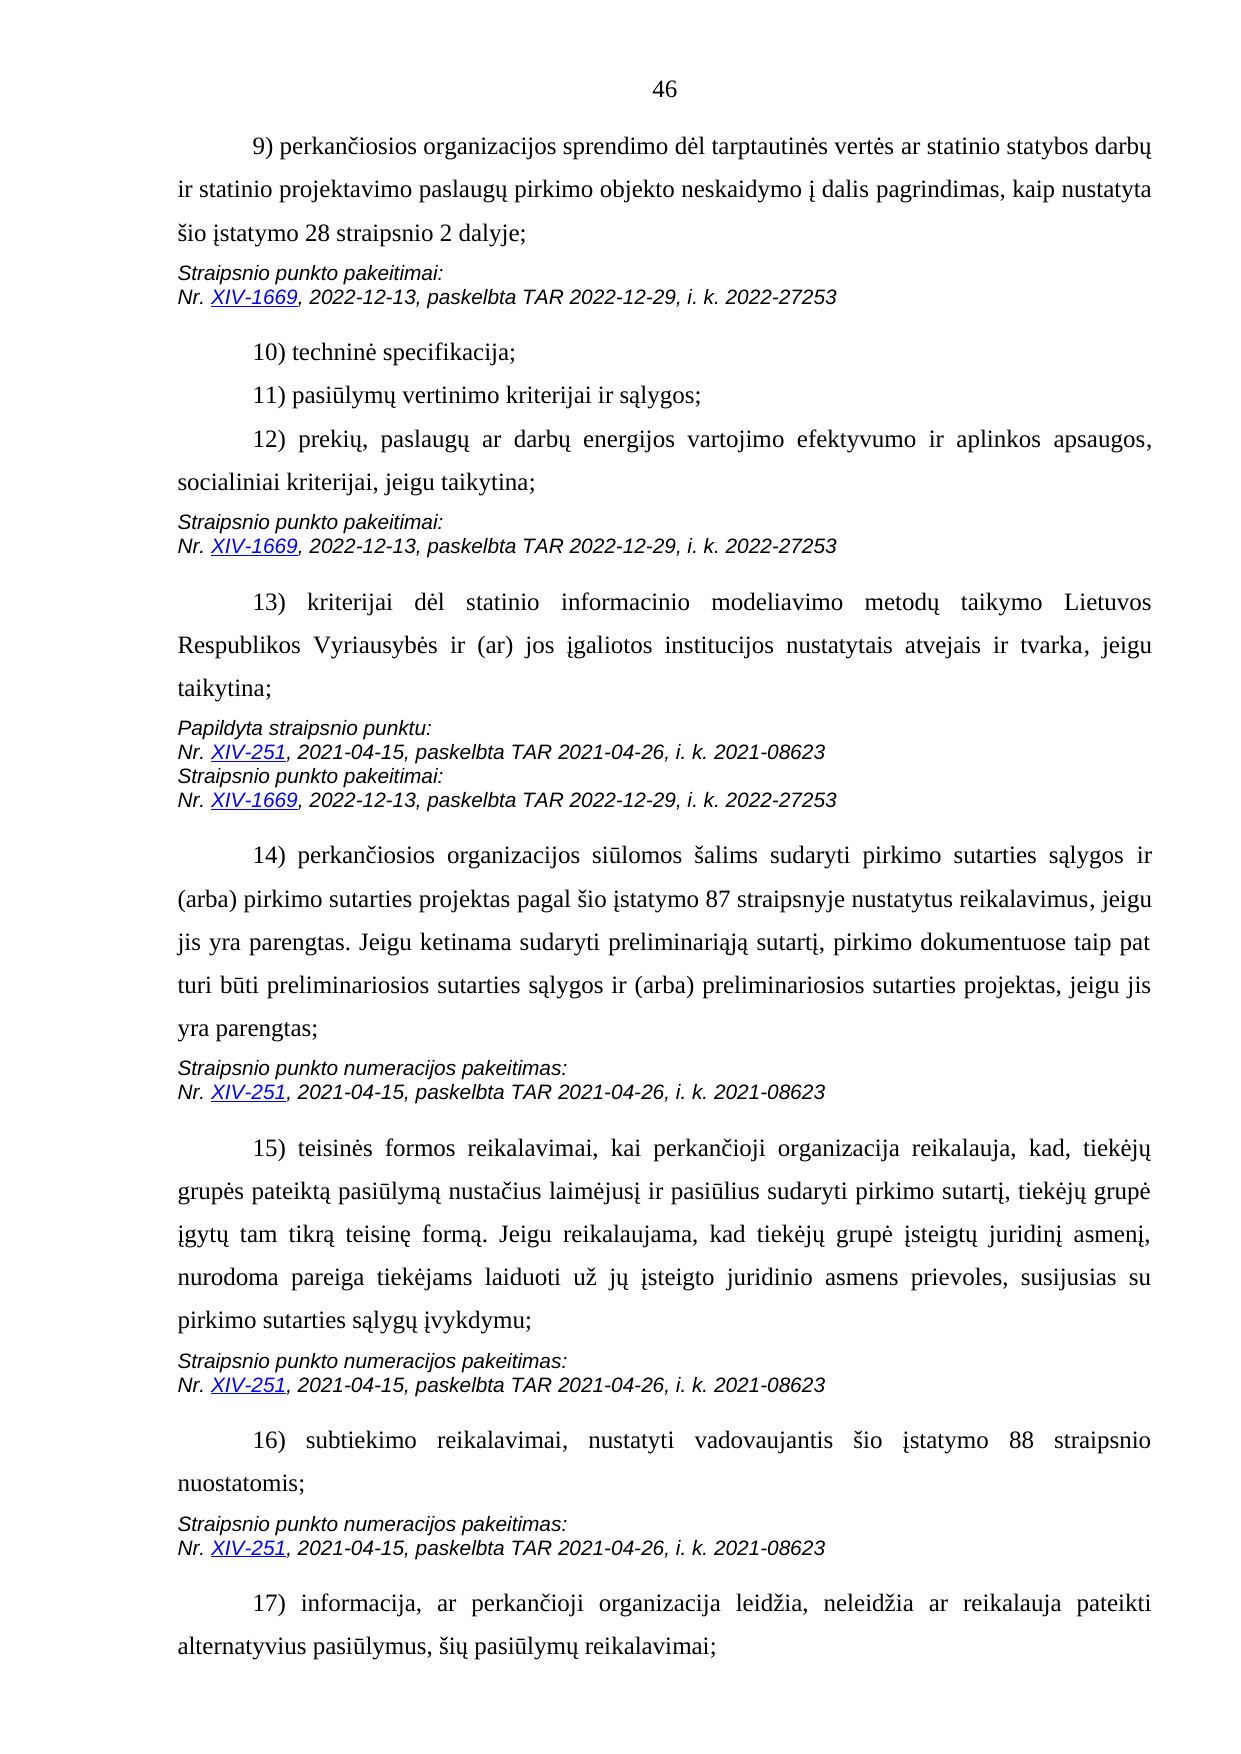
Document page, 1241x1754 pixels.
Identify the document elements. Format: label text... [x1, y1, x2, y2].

text Nr. XIV-251, 2021-04-15, paskelbta TAR 2021-04-26, i. k. 2021-08623 [177, 1372, 1152, 1396]
text 14) perkančiosios organizacijos siūlomos šalims sudaryti pirkimo sutarties sąlygos ir (arba) pirkimo sutarties projektas pagal šio įstatymo 87 straipsnyje nustatytus reikalavimus, jeigu jis yra parengtas. Jeigu ketinama sudaryti preliminariąją sutartį, pirkimo dokumentuose taip pat turi būti preliminariosios sutarties sąlygos ir (arba) preliminariosios sutarties projektas, jeigu jis yra parengtas; [177, 841, 1152, 1042]
text 13) kriterijai dėl statinio informacinio modeliavimo metodų taikymo Lietuvos Respublikos Vyriausybės ir (ar) jos įgaliotos institucijos nustatytais atvejais ir tvarka, jeigu taikytina; [177, 587, 1152, 702]
text Nr. XIV-251, 2021-04-15, paskelbta TAR 2021-04-26, i. k. 2021-08623 [177, 1535, 1152, 1559]
text Nr. XIV-1669, 2022-12-13, paskelbta TAR 2022-12-29, i. k. 2022-27253 [177, 285, 1152, 309]
text Straipsnio punkto numeracijos pakeitimas: [177, 1348, 1152, 1372]
text Nr. XIV-251, 2021-04-15, paskelbta TAR 2021-04-26, i. k. 2021-08623 [177, 1080, 1152, 1104]
text 10) techninė specifikacija; [177, 337, 1152, 366]
text Nr. XIV-1669, 2022-12-13, paskelbta TAR 2022-12-29, i. k. 2022-27253 [177, 788, 1152, 812]
text Straipsnio punkto pakeitimai: [177, 261, 1152, 285]
text 17) informacija, ar perkančioji organizacija leidžia, neleidžia ar reikalauja pateikti alternatyvius pasiūlymus, šių pasiūlymų reikalavimai; [177, 1588, 1152, 1660]
text Straipsnio punkto pakeitimai: [177, 764, 1152, 788]
text 12) prekių, paslaugų ar darbų energijos vartojimo efektyvumo ir aplinkos apsaugos, socialiniai kriterijai, jeigu taikytina; [177, 424, 1152, 496]
text Nr. XIV-251, 2021-04-15, paskelbta TAR 2021-04-26, i. k. 2021-08623 [177, 740, 1152, 764]
text Nr. XIV-1669, 2022-12-13, paskelbta TAR 2022-12-29, i. k. 2022-27253 [177, 534, 1152, 558]
text Straipsnio punkto numeracijos pakeitimas: [177, 1056, 1152, 1080]
text 9) perkančiosios organizacijos sprendimo dėl tarptautinės vertės ar statinio statybos darbų ir statinio projektavimo paslaugų pirkimo objekto neskaidymo į dalis pagrindimas, kaip nustatyta šio įstatymo 28 straipsnio 2 dalyje; [177, 131, 1152, 246]
text 11) pasiūlymų vertinimo kriterijai ir sąlygos; [177, 381, 1152, 409]
text Straipsnio punkto pakeitimai: [177, 510, 1152, 534]
text Papildyta straipsnio punktu: [177, 716, 1152, 740]
text 15) teisinės formos reikalavimai, kai perkančioji organizacija reikalauja, kad, tiekėjų grupės pateiktą pasiūlymą nustačius laimėjusį ir pasiūlius sudaryti pirkimo sutartį, tiekėjų grupė įgytų tam tikrą teisinę formą. Jeigu reikalaujama, kad tiekėjų grupė įsteigtų juridinį asmenį, nurodoma pareiga tiekėjams laiduoti už jų įsteigto juridinio asmens prievoles, susijusias su pirkimo sutarties sąlygų įvykdymu; [177, 1133, 1152, 1334]
text 16) subtiekimo reikalavimai, nustatyti vadovaujantis šio įstatymo 88 straipsnio nuostatomis; [177, 1425, 1152, 1497]
text Straipsnio punkto numeracijos pakeitimas: [177, 1511, 1152, 1535]
